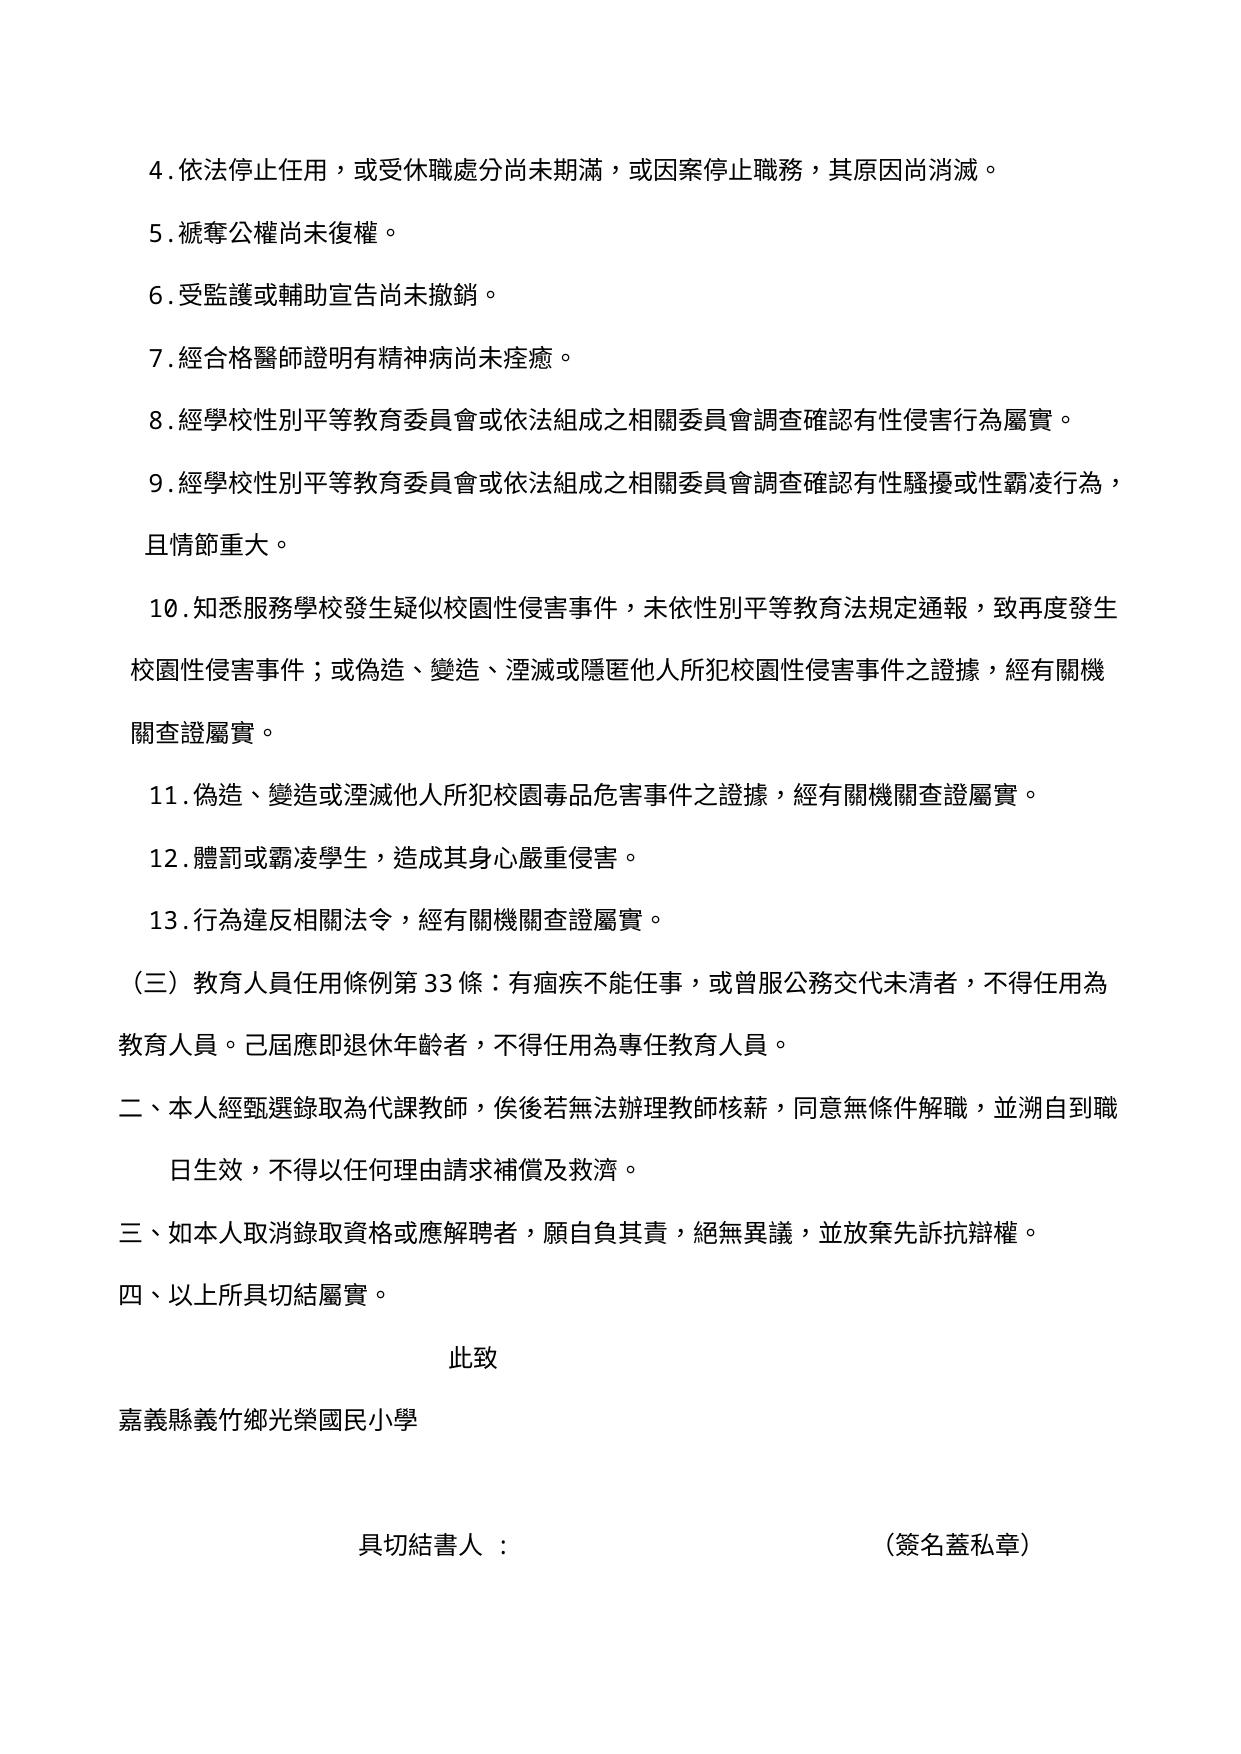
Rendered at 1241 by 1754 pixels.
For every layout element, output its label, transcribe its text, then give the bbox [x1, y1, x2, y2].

text 二、本人經甄選錄取為代課教師，俟後若無法辦理教師核薪，同意無條件解職，並溯自到職日生效，不得以任何理由請求補償及救濟。 [118, 1064, 1122, 1189]
text 6.受監護或輔助宣告尚未撤銷。 [118, 252, 1122, 314]
text 嘉義縣義竹鄉光榮國民小學 [118, 1377, 1122, 1439]
text 12.體罰或霸凌學生，造成其身心嚴重侵害。 [118, 814, 1122, 877]
text 且情節重大。 [118, 502, 1122, 564]
text 4.依法停止任用，或受休職處分尚未期滿，或因案停止職務，其原因尚消滅。 [118, 127, 1122, 189]
text 具切結書人 : （簽名蓋私章） [118, 1502, 1122, 1564]
text 8.經學校性別平等教育委員會或依法組成之相關委員會調查確認有性侵害行為屬實。 [118, 377, 1122, 439]
text 10.知悉服務學校發生疑似校園性侵害事件，未依性別平等教育法規定通報，致再度發生校園性侵害事件；或偽造、變造、湮滅或隱匿他人所犯校園性侵害事件之證據，經有關機 關查證屬實。 [118, 564, 1122, 752]
text 此致 [118, 1314, 1122, 1377]
text 7.經合格醫師證明有精神病尚未痊癒。 [118, 314, 1122, 377]
text 三、如本人取消錄取資格或應解聘者，願自負其責，絕無異議，並放棄先訴抗辯權。 [118, 1189, 1122, 1252]
text 13.行為違反相關法令，經有關機關查證屬實。 [118, 877, 1122, 939]
text 四、以上所具切結屬實。 [118, 1252, 1122, 1314]
text 5.褫奪公權尚未復權。 [118, 189, 1122, 252]
text 9.經學校性別平等教育委員會或依法組成之相關委員會調查確認有性騷擾或性霸凌行為， [118, 439, 1122, 502]
text （三）教育人員任用條例第33條：有痼疾不能任事，或曾服公務交代未清者，不得任用為教育人員。己屆應即退休年齡者，不得任用為專任教育人員。 [118, 939, 1122, 1064]
text 11.偽造、變造或湮滅他人所犯校園毒品危害事件之證據，經有關機關查證屬實。 [118, 752, 1122, 814]
